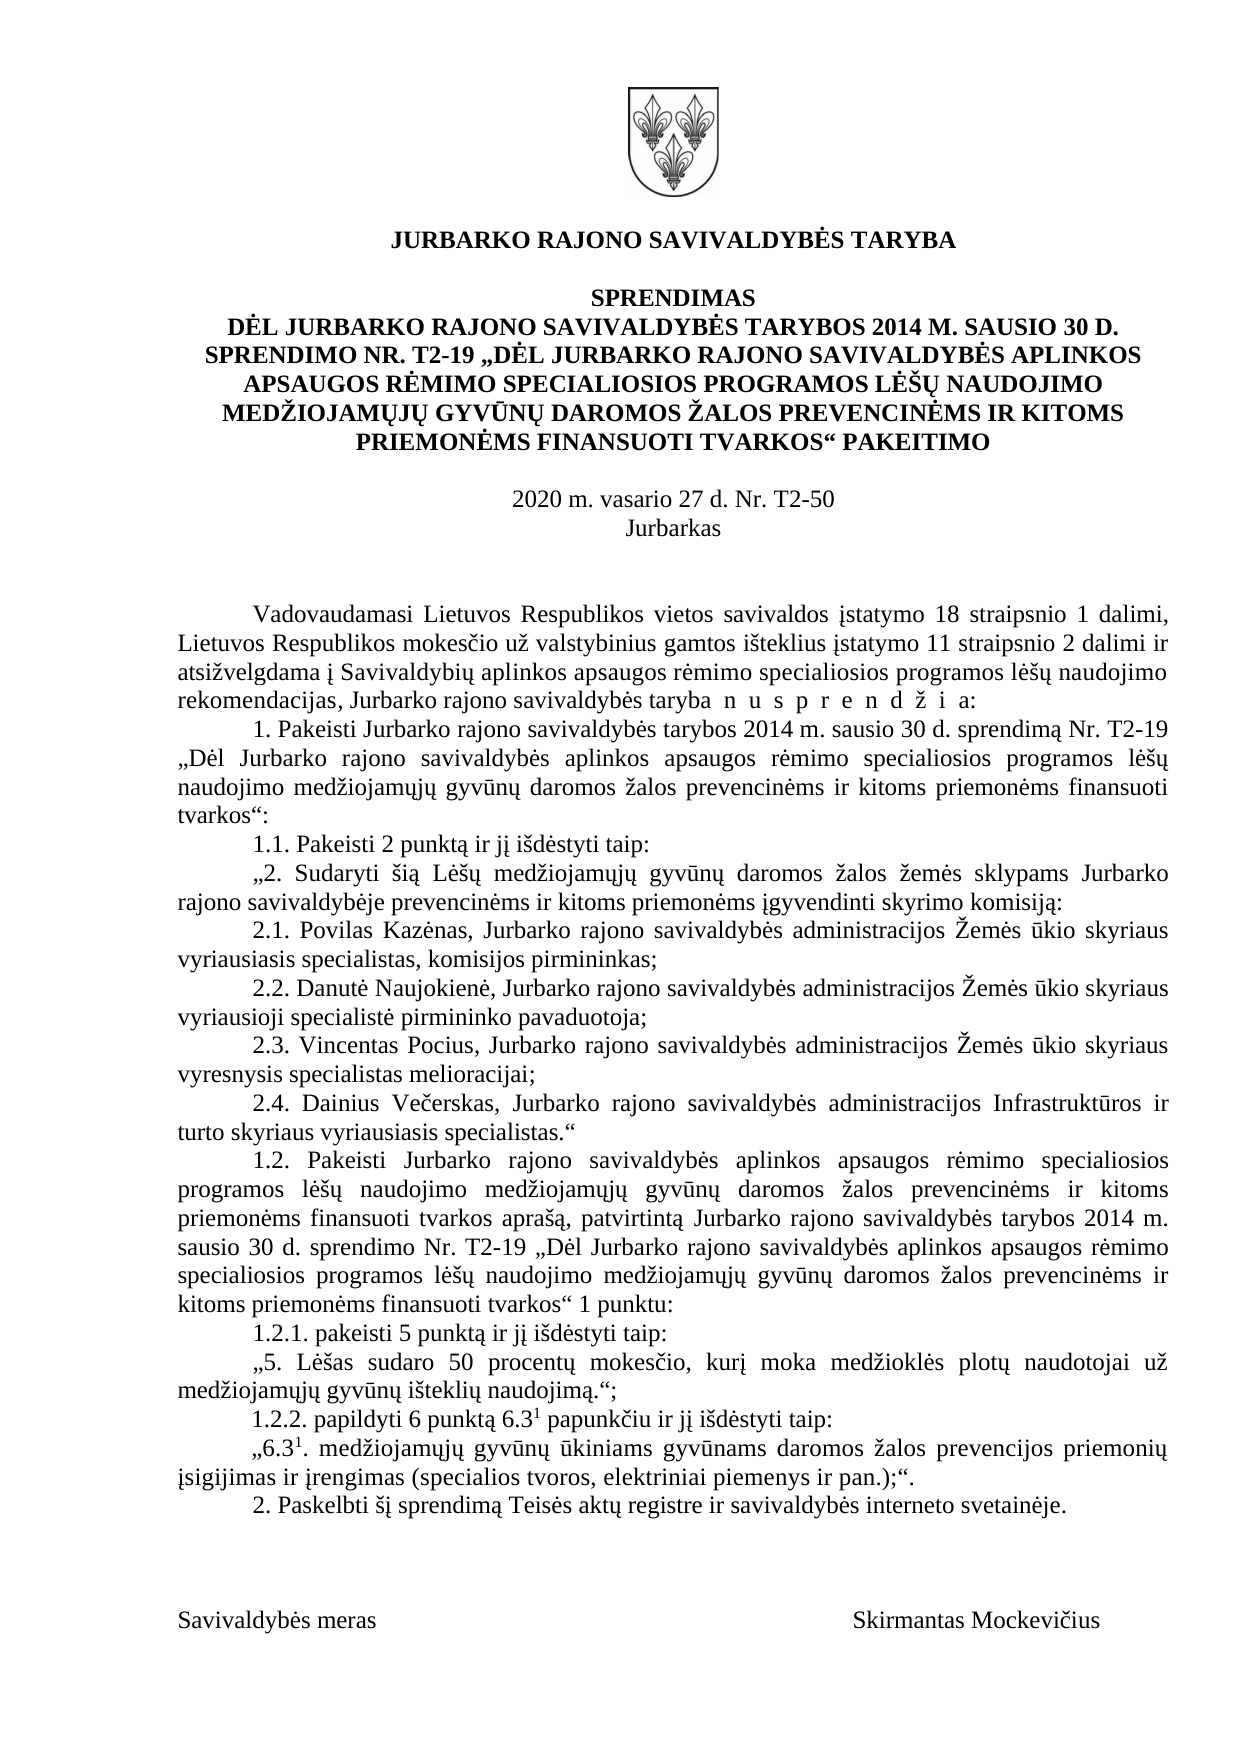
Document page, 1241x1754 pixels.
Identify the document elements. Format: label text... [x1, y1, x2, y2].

text Jurbarkas [177, 513, 1169, 542]
text DĖL JURBARKO RAJONO SAVIVALDYBĖS TARYBOS 2014 M. SAUSIO 30 D. SPRENDIMO NR. T2-19 „DĖL JURBARKO RAJONO SAVIVALDYBĖS APLINKOS APSAUGOS RĖMIMO SPECIALIOSIOS PROGRAMOS LĖŠŲ NAUDOJIMO MEDŽIOJAMŲJŲ GYVŪNŲ DAROMOS ŽALOS PREVENCINĖMS IR KITOMS PRIEMONĖMS FINANSUOTI TVARKOS“ PAKEITIMO [177, 312, 1169, 455]
text „6.31. medžiojamųjų gyvūnų ūkiniams gyvūnams daromos žalos prevencijos priemonių įsigijimas ir įrengimas (specialios tvoros, elektriniai piemenys ir pan.);“. [177, 1433, 1169, 1490]
text Savivaldybės meras Skirmantas Mockevičius [177, 1605, 1169, 1634]
text 2. Paskelbti šį sprendimą Teisės aktų registre ir savivaldybės interneto svetainėje. [177, 1490, 1169, 1519]
text 2.2. Danutė Naujokienė, Jurbarko rajono savivaldybės administracijos Žemės ūkio skyriaus vyriausioji specialistė pirmininko pavaduotoja; [177, 973, 1169, 1030]
text 2.3. Vincentas Pocius, Jurbarko rajono savivaldybės administracijos Žemės ūkio skyriaus vyresnysis specialistas melioracijai; [177, 1030, 1169, 1088]
text 2.4. Dainius Večerskas, Jurbarko rajono savivaldybės administracijos Infrastruktūros ir turto skyriaus vyriausiasis specialistas.“ [177, 1088, 1169, 1145]
text SPRENDIMAS [177, 283, 1169, 312]
text 1.1. Pakeisti 2 punktą ir jį išdėstyti taip: [177, 829, 1169, 858]
text „5. Lėšas sudaro 50 procentų mokesčio, kurį moka medžioklės plotų naudotojai už medžiojamųjų gyvūnų išteklių naudojimą.“; [177, 1347, 1169, 1404]
text Vadovaudamasi Lietuvos Respublikos vietos savivaldos įstatymo 18 straipsnio 1 dalimi, Lietuvos Respublikos mokesčio už valstybinius gamtos išteklius įstatymo 11 straipsnio 2 dalimi ir atsižvelgdama į Savivaldybių aplinkos apsaugos rėmimo specialiosios programos lėšų naudojimo rekomendacijas, Jurbarko rajono savivaldybės taryba nusprendžia: [177, 599, 1169, 714]
text 1. Pakeisti Jurbarko rajono savivaldybės tarybos 2014 m. sausio 30 d. sprendimą Nr. T2-19 „Dėl Jurbarko rajono savivaldybės aplinkos apsaugos rėmimo specialiosios programos lėšų naudojimo medžiojamųjų gyvūnų daromos žalos prevencinėms ir kitoms priemonėms finansuoti tvarkos“: [177, 714, 1169, 829]
text 2.1. Povilas Kazėnas, Jurbarko rajono savivaldybės administracijos Žemės ūkio skyriaus vyriausiasis specialistas, komisijos pirmininkas; [177, 915, 1169, 973]
text 1.2. Pakeisti Jurbarko rajono savivaldybės aplinkos apsaugos rėmimo specialiosios programos lėšų naudojimo medžiojamųjų gyvūnų daromos žalos prevencinėms ir kitoms priemonėms finansuoti tvarkos aprašą, patvirtintą Jurbarko rajono savivaldybės tarybos 2014 m. sausio 30 d. sprendimo Nr. T2-19 „Dėl Jurbarko rajono savivaldybės aplinkos apsaugos rėmimo specialiosios programos lėšų naudojimo medžiojamųjų gyvūnų daromos žalos prevencinėms ir kitoms priemonėms finansuoti tvarkos“ 1 punktu: [177, 1145, 1169, 1318]
text „2. Sudaryti šią Lėšų medžiojamųjų gyvūnų daromos žalos žemės sklypams Jurbarko rajono savivaldybėje prevencinėms ir kitoms priemonėms įgyvendinti skyrimo komisiją: [177, 858, 1169, 915]
text JURBARKO RAJONO SAVIVALDYBĖS TARYBA [177, 225, 1169, 254]
text 2020 m. vasario 27 d. Nr. T2-50 [177, 484, 1169, 513]
text 1.2.2. papildyti 6 punktą 6.31 papunkčiu ir jį išdėstyti taip: [177, 1404, 1169, 1433]
text 1.2.1. pakeisti 5 punktą ir jį išdėstyti taip: [177, 1318, 1169, 1347]
